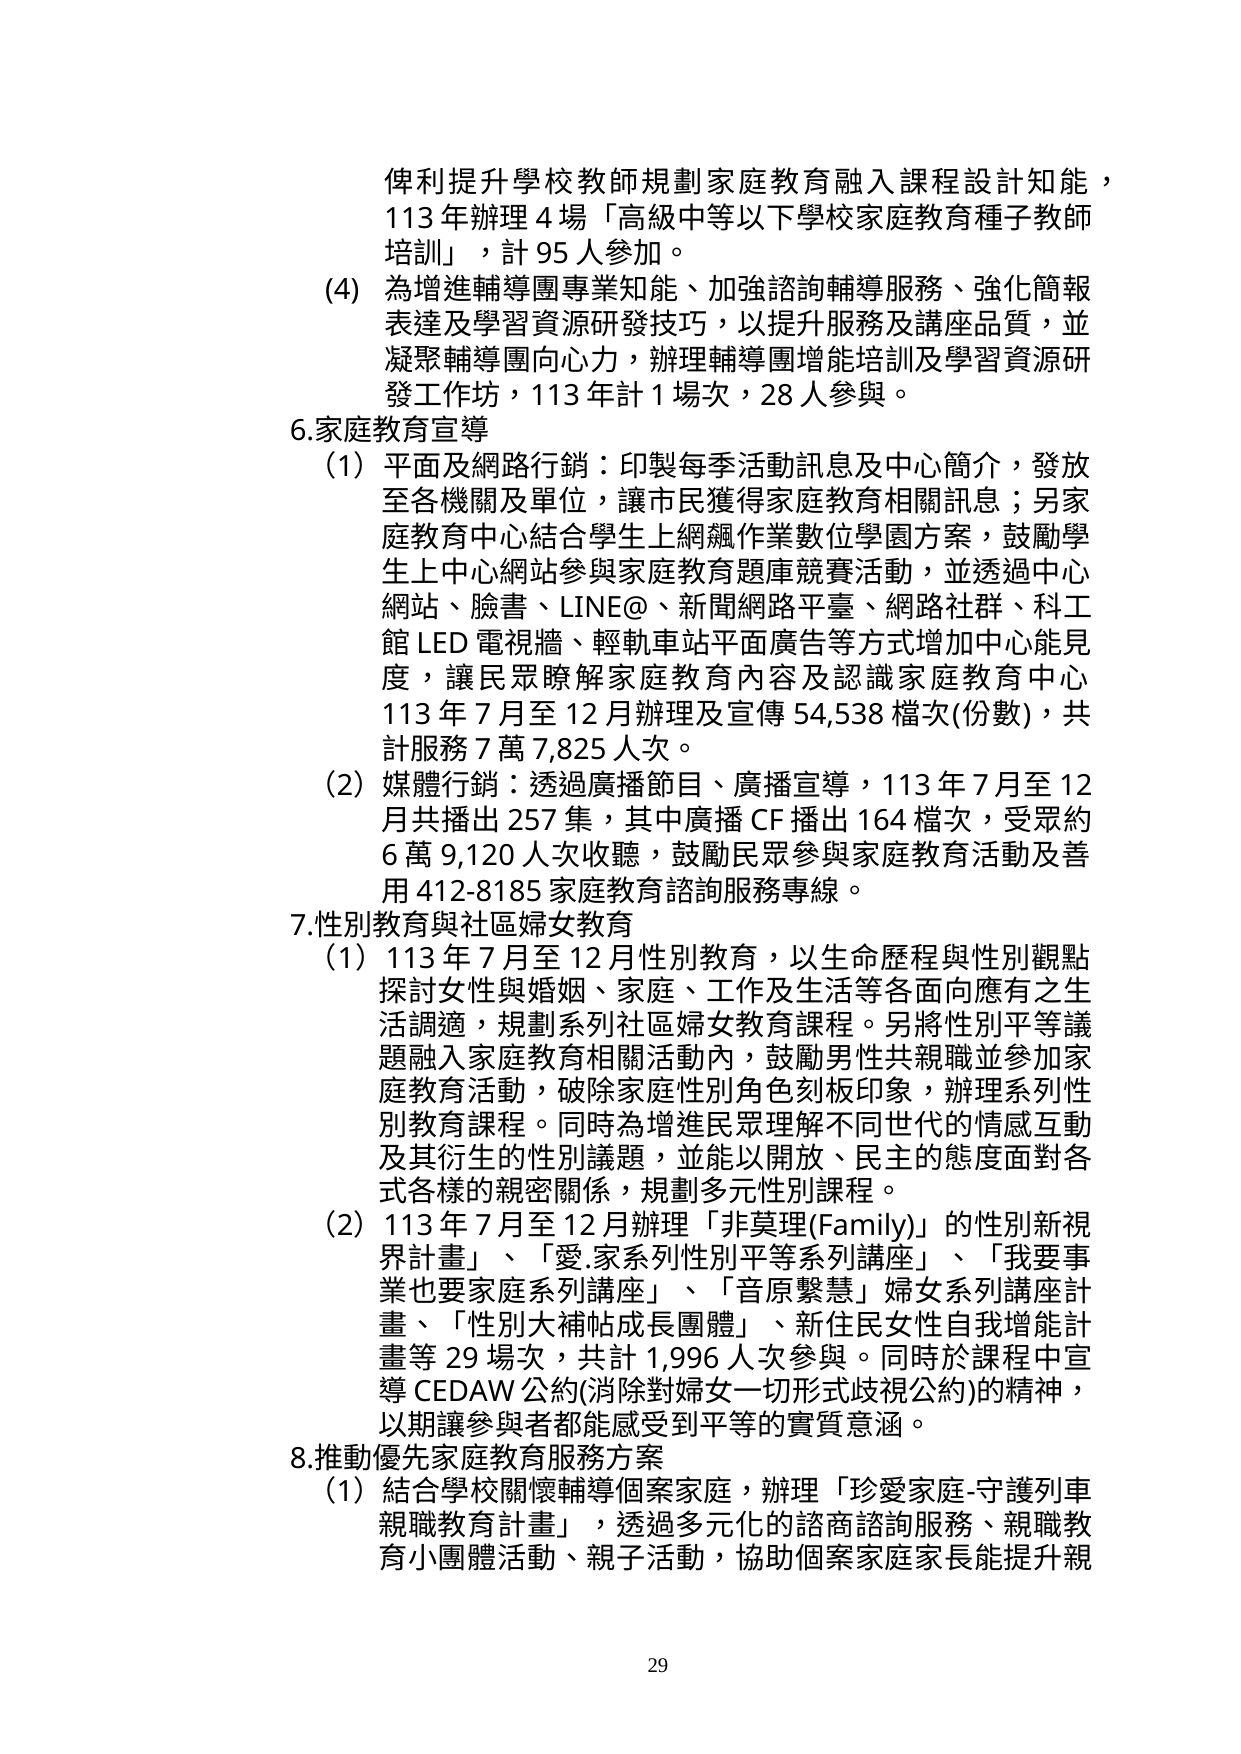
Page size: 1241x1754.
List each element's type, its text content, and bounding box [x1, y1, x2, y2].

text （1）113年7月至12月性別教育，以生命歷程與性別觀點探討女性與婚姻、家庭、工作及生活等各面向應有之生活調適，規劃系列社區婦女教育課程。另將性別平等議題融入家庭教育相關活動內，鼓勵男性共親職並參加家庭教育活動，破除家庭性別角色刻板印象，辦理系列性別教育課程。同時為增進民眾理解不同世代的情感互動及其衍生的性別議題，並能以開放、民主的態度面對各式各樣的親密關係，規劃多元性別課程。 [307, 942, 1092, 1208]
list 為帶領學校教師瞭解十二年國教家庭教育議題之實質內涵，並幫助教師熟悉家庭教育議題之教學與教材設計，俾利提升學校教師規劃家庭教育融入課程設計知能，113年辦理4場「高級中等以下學校家庭教育種子教師培訓」，計95人參加。 [325, 164, 1092, 271]
text 6.家庭教育宣導 [289, 412, 1092, 448]
text 8.推動優先家庭教育服務方案 [289, 1442, 1092, 1475]
text （2）113年7月至12月辦理「非莫理(Family)」的性別新視界計畫」、「愛.家系列性別平等系列講座」、「我要事業也要家庭系列講座」、「音原繫慧」婦女系列講座計畫、「性別大補帖成長團體」、新住民女性自我增能計畫等29場次，共計1,996人次參與。同時於課程中宣導CEDAW公約(消除對婦女一切形式歧視公約)的精神，以期讓參與者都能感受到平等的實質意涵。 [307, 1208, 1092, 1442]
text 7.性別教育與社區婦女教育 [289, 908, 1092, 942]
text （1）結合學校關懷輔導個案家庭，辦理「珍愛家庭-守護列車親職教育計畫」，透過多元化的諮商諮詢服務、親職教育小團體活動、親子活動，協助個案家庭家長能提升親職能力，並瞭解子女的身心發展，使親子關係得以改善。113年7月至12月辦理13場次，共計463人次參與。 [307, 1475, 1092, 1575]
text （1）平面及網路行銷：印製每季活動訊息及中心簡介，發放至各機關及單位，讓市民獲得家庭教育相關訊息；另家庭教育中心結合學生上網飆作業數位學園方案，鼓勵學生上中心網站參與家庭教育題庫競賽活動，並透過中心網站、臉書、LINE@、新聞網路平臺、網路社群、科工館LED電視牆、輕軌車站平面廣告等方式增加中心能見度，讓民眾瞭解家庭教育內容及認識家庭教育中心。113年7月至12月辦理及宣傳54,538檔次(份數)，共計服務7萬7,825人次。 [307, 448, 1092, 767]
list 為增進輔導團專業知能、加強諮詢輔導服務、強化簡報表達及學習資源研發技巧，以提升服務及講座品質，並凝聚輔導團向心力，辦理輔導團增能培訓及學習資源研發工作坊，113年計1場次，28人參與。 [325, 271, 1092, 412]
text （2）媒體行銷：透過廣播節目、廣播宣導，113年7月至12月共播出257集，其中廣播CF播出164檔次，受眾約6萬9,120人次收聽，鼓勵民眾參與家庭教育活動及善用412-8185家庭教育諮詢服務專線。 [307, 767, 1092, 908]
